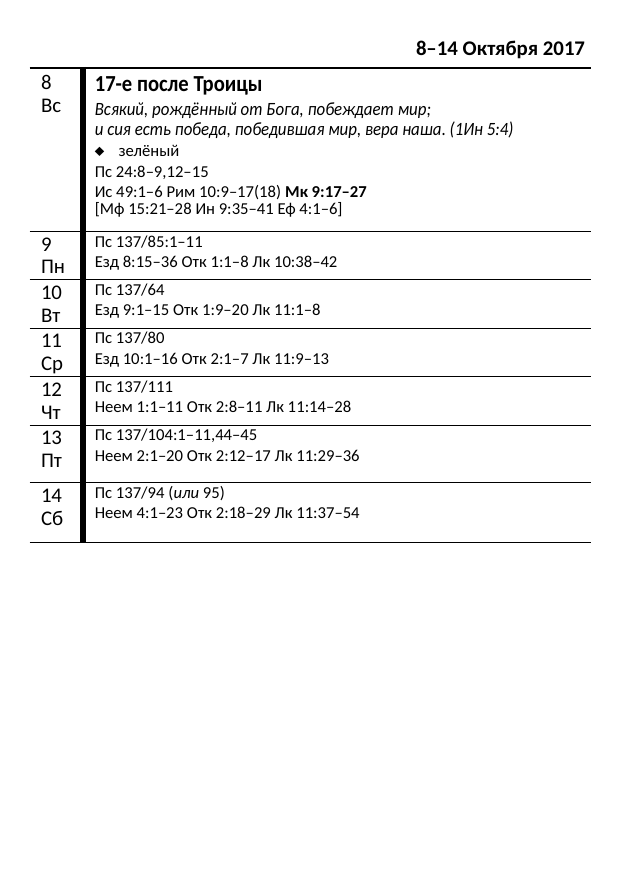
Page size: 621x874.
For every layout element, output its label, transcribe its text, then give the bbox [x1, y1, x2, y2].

table_cell 17-е после Троицы Всякий, рождённый от Бога, побеждает мир; и сия есть победа, победившая мир, вера наша. (1Ин 5:4) зелёный Пс 24:8–9,12–15 Ис 49:1–6 Рим 10:9–17(18) Мк 9:17–27 [Мф 15:21–28 Ин 9:35–41 Еф 4:1–6] [86, 69, 591, 231]
table_cell Пс 137/94 (или 95) Неем 4:1–23 Отк 2:18–29 Лк 11:37–54 [86, 483, 591, 542]
table_cell 13 Пт [30, 426, 80, 482]
table_cell Пс 137/104:1–11,44–45 Неем 2:1–20 Отк 2:12–17 Лк 11:29–36 [86, 426, 591, 482]
table_cell 8 Вс [30, 69, 80, 231]
table_cell 10 Вт [30, 280, 80, 328]
table_cell Пс 137/85:1–11 Езд 8:15–36 Отк 1:1–8 Лк 10:38–42 [86, 232, 591, 279]
table_header 8–14 Октября 2017 [30, 30, 591, 67]
table_cell Пс 137/64 Езд 9:1–15 Отк 1:9–20 Лк 11:1–8 [86, 280, 591, 328]
table_cell Пс 137/80 Езд 10:1–16 Отк 2:1–7 Лк 11:9–13 [86, 329, 591, 376]
table_cell Пс 137/111 Неем 1:1–11 Отк 2:8–11 Лк 11:14–28 [86, 377, 591, 424]
table_cell 14 Сб [30, 483, 80, 542]
table_cell 12 Чт [30, 377, 80, 424]
table_cell 11 Ср [30, 329, 80, 376]
table_cell 9 Пн [30, 232, 80, 279]
